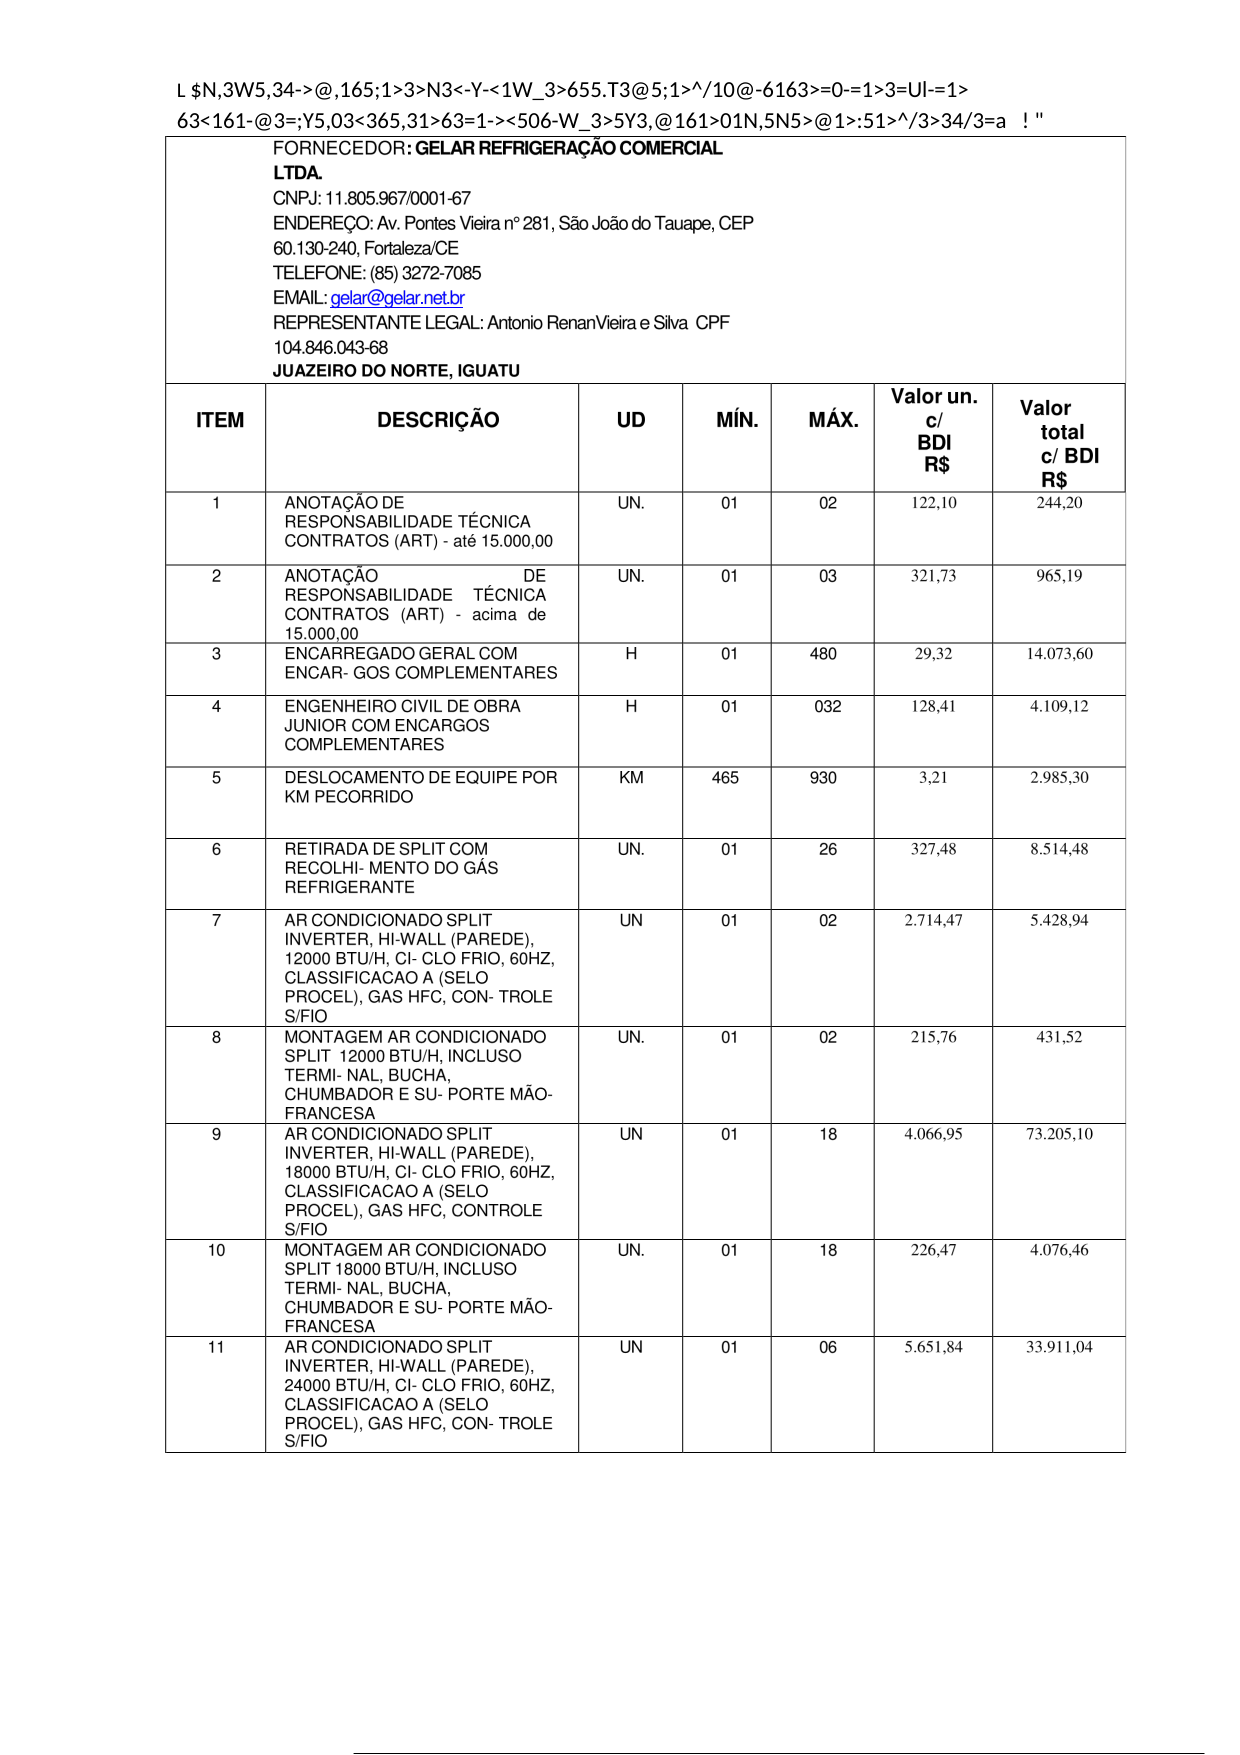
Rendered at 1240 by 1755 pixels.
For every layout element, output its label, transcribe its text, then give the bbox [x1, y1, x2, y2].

text 63<161-@3=;Y5,03<365,31>63=1-><506-W_3>5Y3,@161>01N,5N5>@1>:51>^/3>34/3=a ! " [177, 106, 1190, 134]
text L $N,3W5,34->@,165;1>3>N3<-Y-<1W_3>655.T3@5;1>^/10@-6163>=0-=1>3=Ul-=1> [177, 75, 1190, 103]
